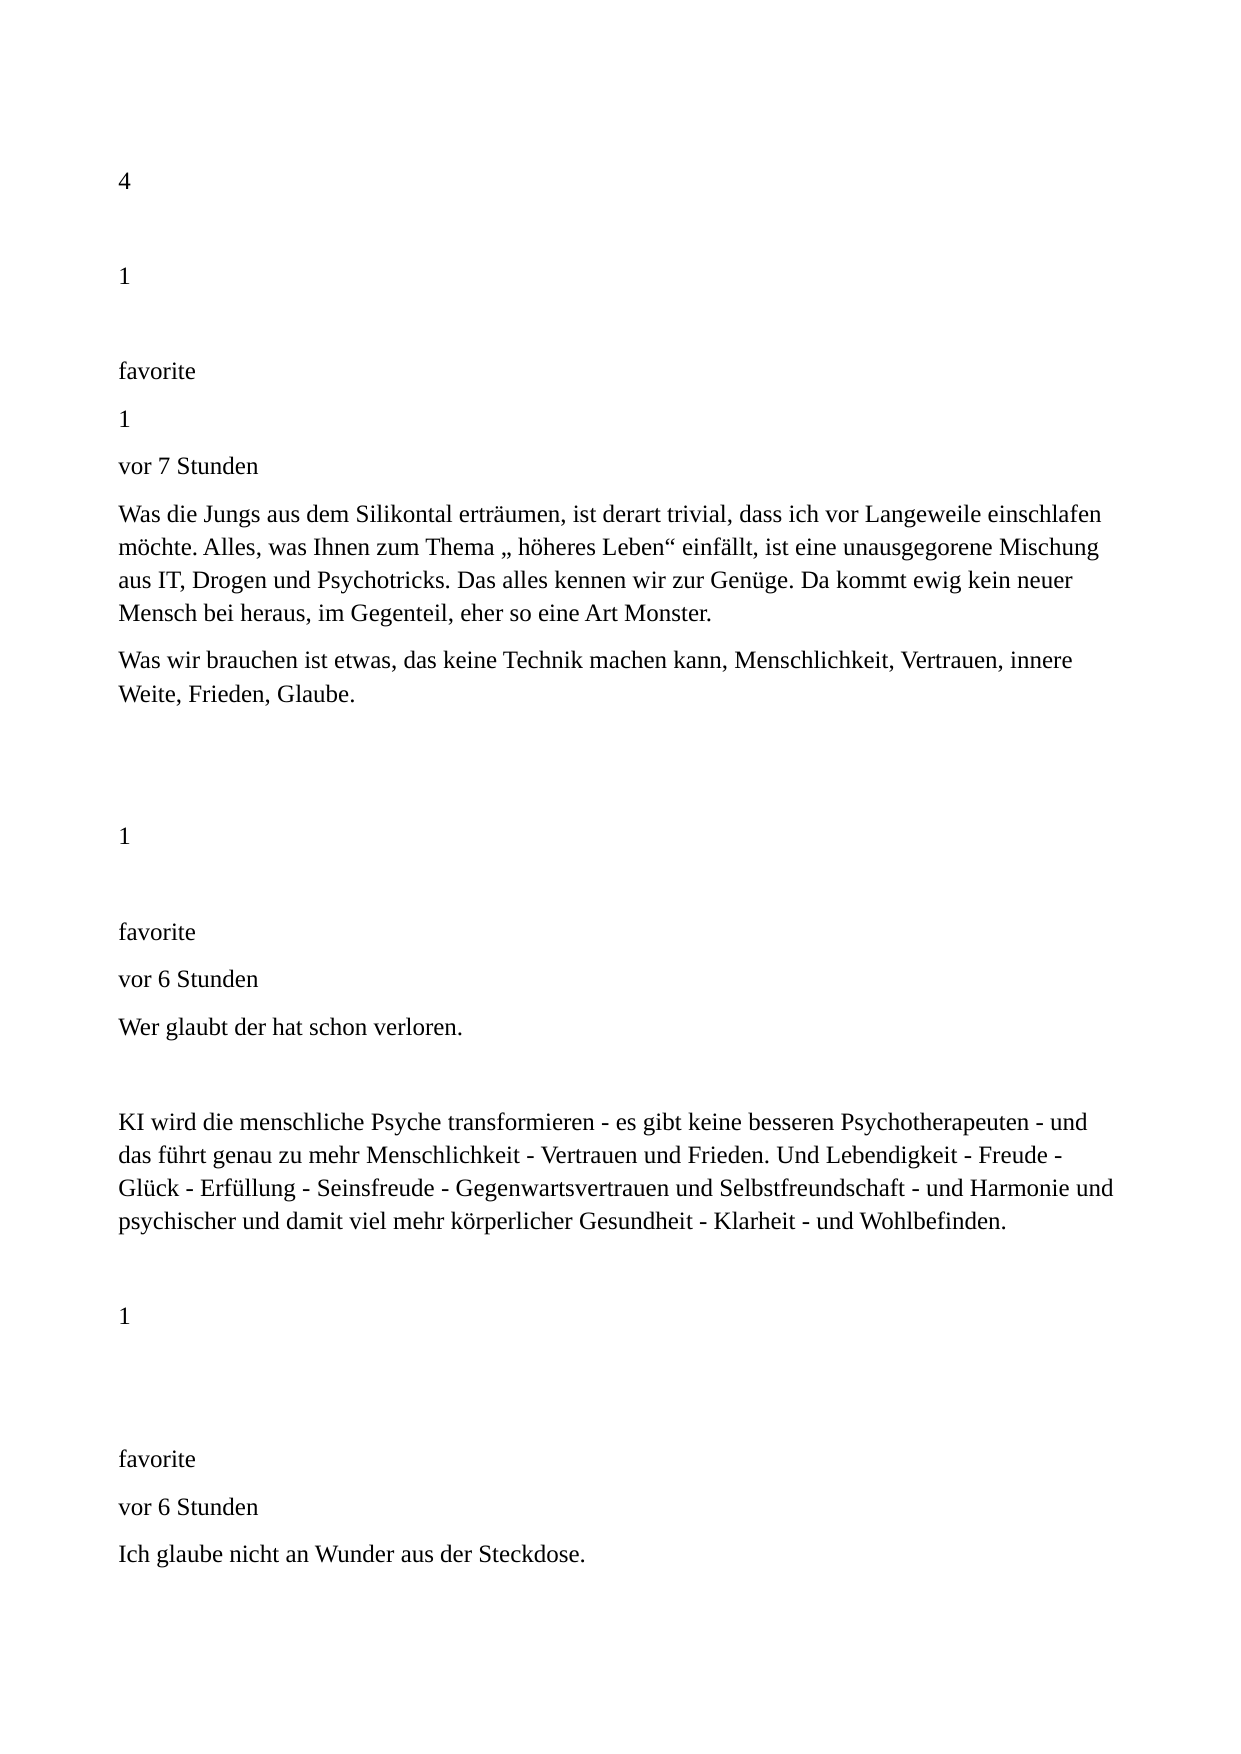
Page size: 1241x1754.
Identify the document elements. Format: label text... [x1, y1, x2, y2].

text favorite [118, 917, 1122, 945]
text KI wird die menschliche Psyche transformieren - es gibt keine besseren Psychotherapeuten - und das führt genau zu mehr Menschlichkeit - Vertrauen und Frieden. Und Lebendigkeit - Freude - Glück - Erfüllung - Seinsfreude - Gegenwartsvertrauen und Selbstfreundschaft - und Harmonie und psychischer und damit viel mehr körperlicher Gesundheit - Klarheit - und Wohlbefinden. [118, 1107, 1122, 1235]
text vor 7 Stunden [118, 451, 1122, 480]
text favorite [118, 1444, 1122, 1473]
text Was die Jungs aus dem Silikontal erträumen, ist derart trivial, dass ich vor Langeweile einschlafen möchte. Alles, was Ihnen zum Thema „ höheres Leben“ einfällt, ist eine unausgegorene Mischung aus IT, Drogen und Psychotricks. Das alles kennen wir zur Genüge. Da kommt ewig kein neuer Mensch bei heraus, im Gegenteil, eher so eine Art Monster. [118, 499, 1122, 627]
text Was wir brauchen ist etwas, das keine Technik machen kann, Menschlichkeit, Vertrauen, innere Weite, Frieden, Glaube. [118, 646, 1122, 707]
text Ich glaube nicht an Wunder aus der Steckdose. [118, 1539, 1122, 1568]
text 1 [118, 404, 1122, 432]
text 1 [118, 1301, 1122, 1330]
text 1 [118, 261, 1122, 290]
text vor 6 Stunden [118, 1492, 1122, 1521]
text vor 6 Stunden [118, 964, 1122, 993]
text favorite [118, 356, 1122, 385]
text 1 [118, 821, 1122, 850]
text Wer glaubt der hat schon verloren. [118, 1012, 1122, 1041]
text 4 [118, 166, 1122, 194]
